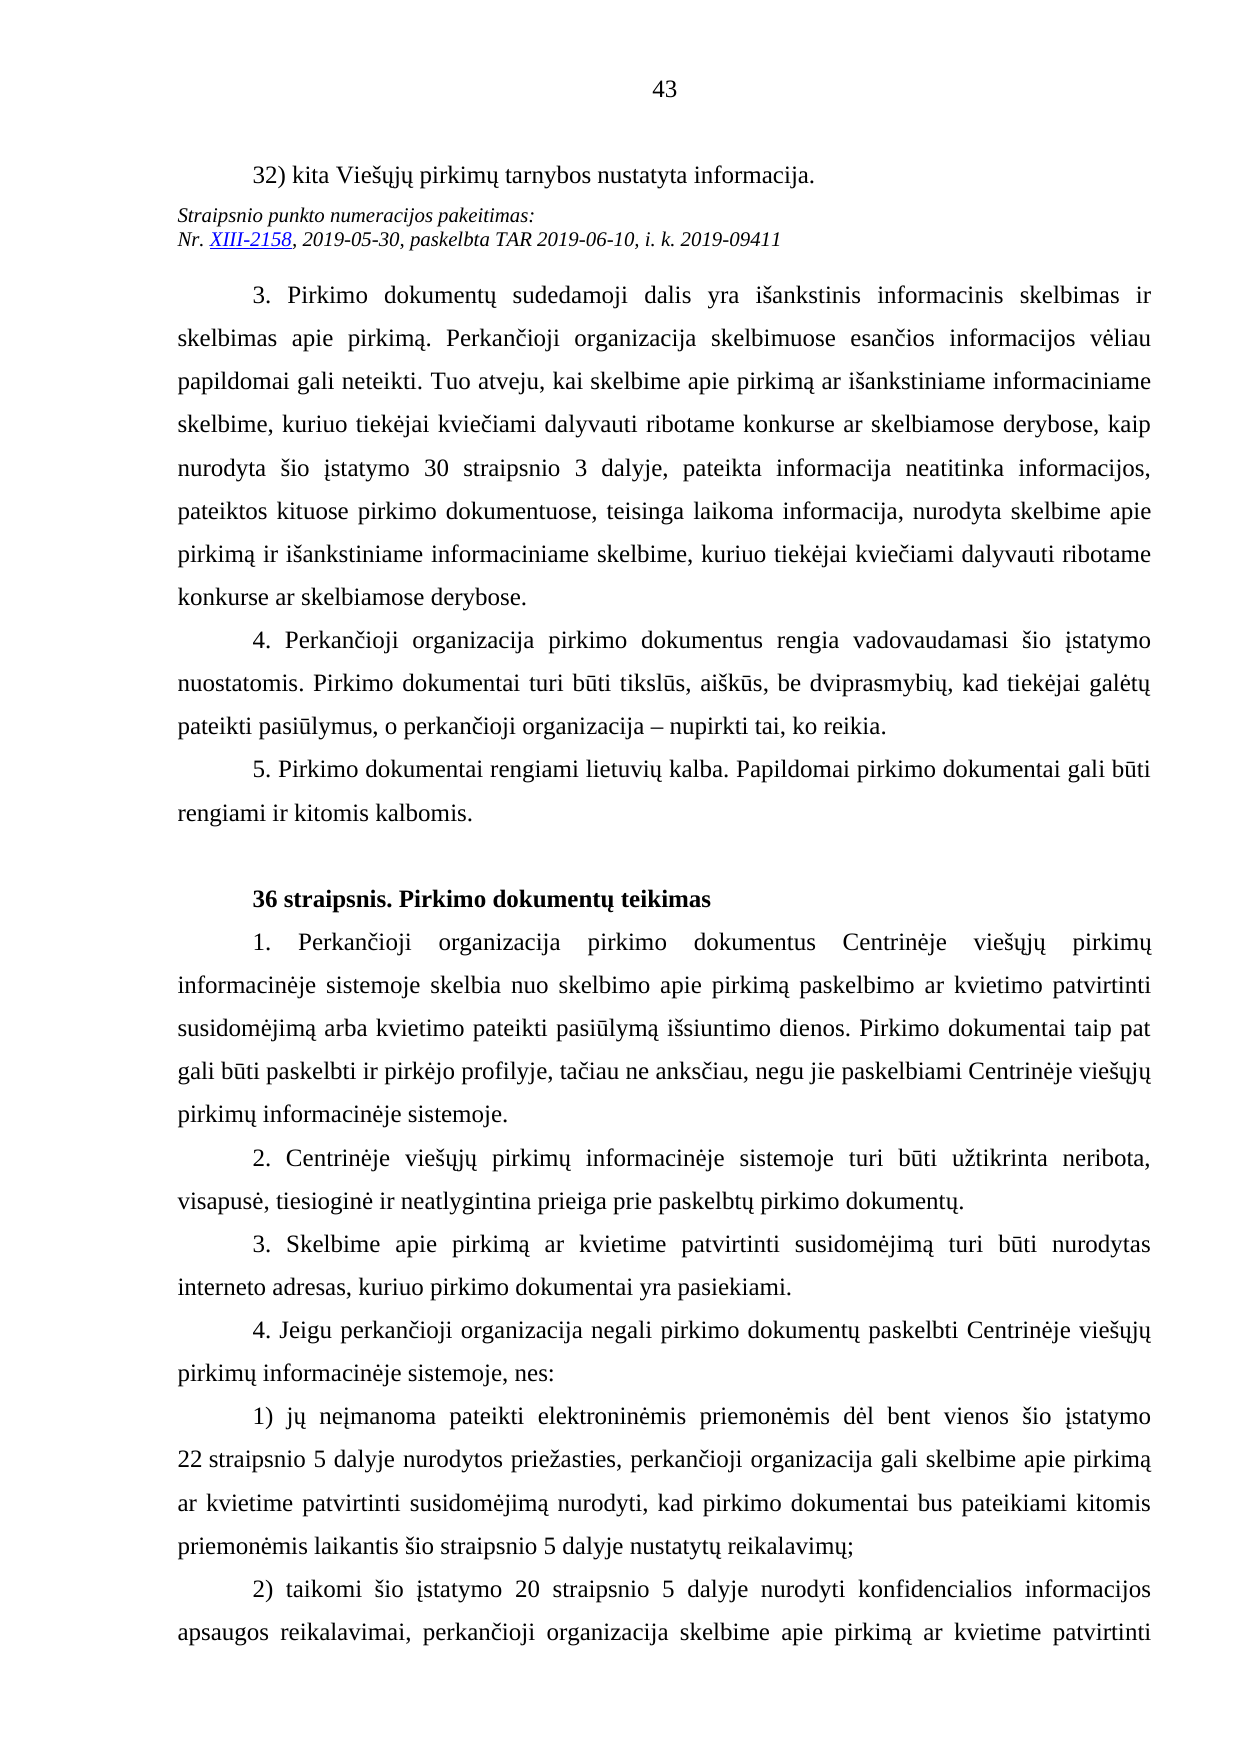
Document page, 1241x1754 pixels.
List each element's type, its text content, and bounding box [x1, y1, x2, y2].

text 36 straipsnis. Pirkimo dokumentų teikimas [177, 884, 1152, 913]
text 1. Perkančioji organizacija pirkimo dokumentus Centrinėje viešųjų pirkimų informacinėje sistemoje skelbia nuo skelbimo apie pirkimą paskelbimo ar kvietimo patvirtinti susidomėjimą arba kvietimo pateikti pasiūlymą išsiuntimo dienos. Pirkimo dokumentai taip pat gali būti paskelbti ir pirkėjo profilyje, tačiau ne anksčiau, negu jie paskelbiami Centrinėje viešųjų pirkimų informacinėje sistemoje. [177, 927, 1152, 1128]
text 3. Skelbime apie pirkimą ar kvietime patvirtinti susidomėjimą turi būti nurodytas interneto adresas, kuriuo pirkimo dokumentai yra pasiekiami. [177, 1229, 1152, 1301]
text 1) jų neįmanoma pateikti elektroninėmis priemonėmis dėl bent vienos šio įstatymo 22 straipsnio 5 dalyje nurodytos priežasties, perkančioji organizacija gali skelbime apie pirkimą ar kvietime patvirtinti susidomėjimą nurodyti, kad pirkimo dokumentai bus pateikiami kitomis priemonėmis laikantis šio straipsnio 5 dalyje nustatytų reikalavimų; [177, 1401, 1152, 1559]
text 32) kita Viešųjų pirkimų tarnybos nustatyta informacija. [177, 160, 1152, 189]
text Straipsnio punkto numeracijos pakeitimas: [177, 203, 1152, 227]
text 4. Jeigu perkančioji organizacija negali pirkimo dokumentų paskelbti Centrinėje viešųjų pirkimų informacinėje sistemoje, nes: [177, 1315, 1152, 1387]
text 2. Centrinėje viešųjų pirkimų informacinėje sistemoje turi būti užtikrinta neribota, visapusė, tiesioginė ir neatlygintina prieiga prie paskelbtų pirkimo dokumentų. [177, 1143, 1152, 1214]
text 3. Pirkimo dokumentų sudedamoji dalis yra išankstinis informacinis skelbimas ir skelbimas apie pirkimą. Perkančioji organizacija skelbimuose esančios informacijos vėliau papildomai gali neteikti. Tuo atveju, kai skelbime apie pirkimą ar išankstiniame informaciniame skelbime, kuriuo tiekėjai kviečiami dalyvauti ribotame konkurse ar skelbiamose derybose, kaip nurodyta šio įstatymo 30 straipsnio 3 dalyje, pateikta informacija neatitinka informacijos, pateiktos kituose pirkimo dokumentuose, teisinga laikoma informacija, nurodyta skelbime apie pirkimą ir išankstiniame informaciniame skelbime, kuriuo tiekėjai kviečiami dalyvauti ribotame konkurse ar skelbiamose derybose. [177, 280, 1152, 611]
text 5. Pirkimo dokumentai rengiami lietuvių kalba. Papildomai pirkimo dokumentai gali būti rengiami ir kitomis kalbomis. [177, 754, 1152, 826]
text Nr. XIII-2158, 2019-05-30, paskelbta TAR 2019-06-10, i. k. 2019-09411 [177, 227, 1152, 251]
text 2) taikomi šio įstatymo 20 straipsnio 5 dalyje nurodyti konfidencialios informacijos apsaugos reikalavimai, perkančioji organizacija skelbime apie pirkimą ar kvietime patvirtinti [177, 1574, 1152, 1646]
text 4. Perkančioji organizacija pirkimo dokumentus rengia vadovaudamasi šio įstatymo nuostatomis. Pirkimo dokumentai turi būti tikslūs, aiškūs, be dviprasmybių, kad tiekėjai galėtų pateikti pasiūlymus, o perkančioji organizacija – nupirkti tai, ko reikia. [177, 625, 1152, 740]
